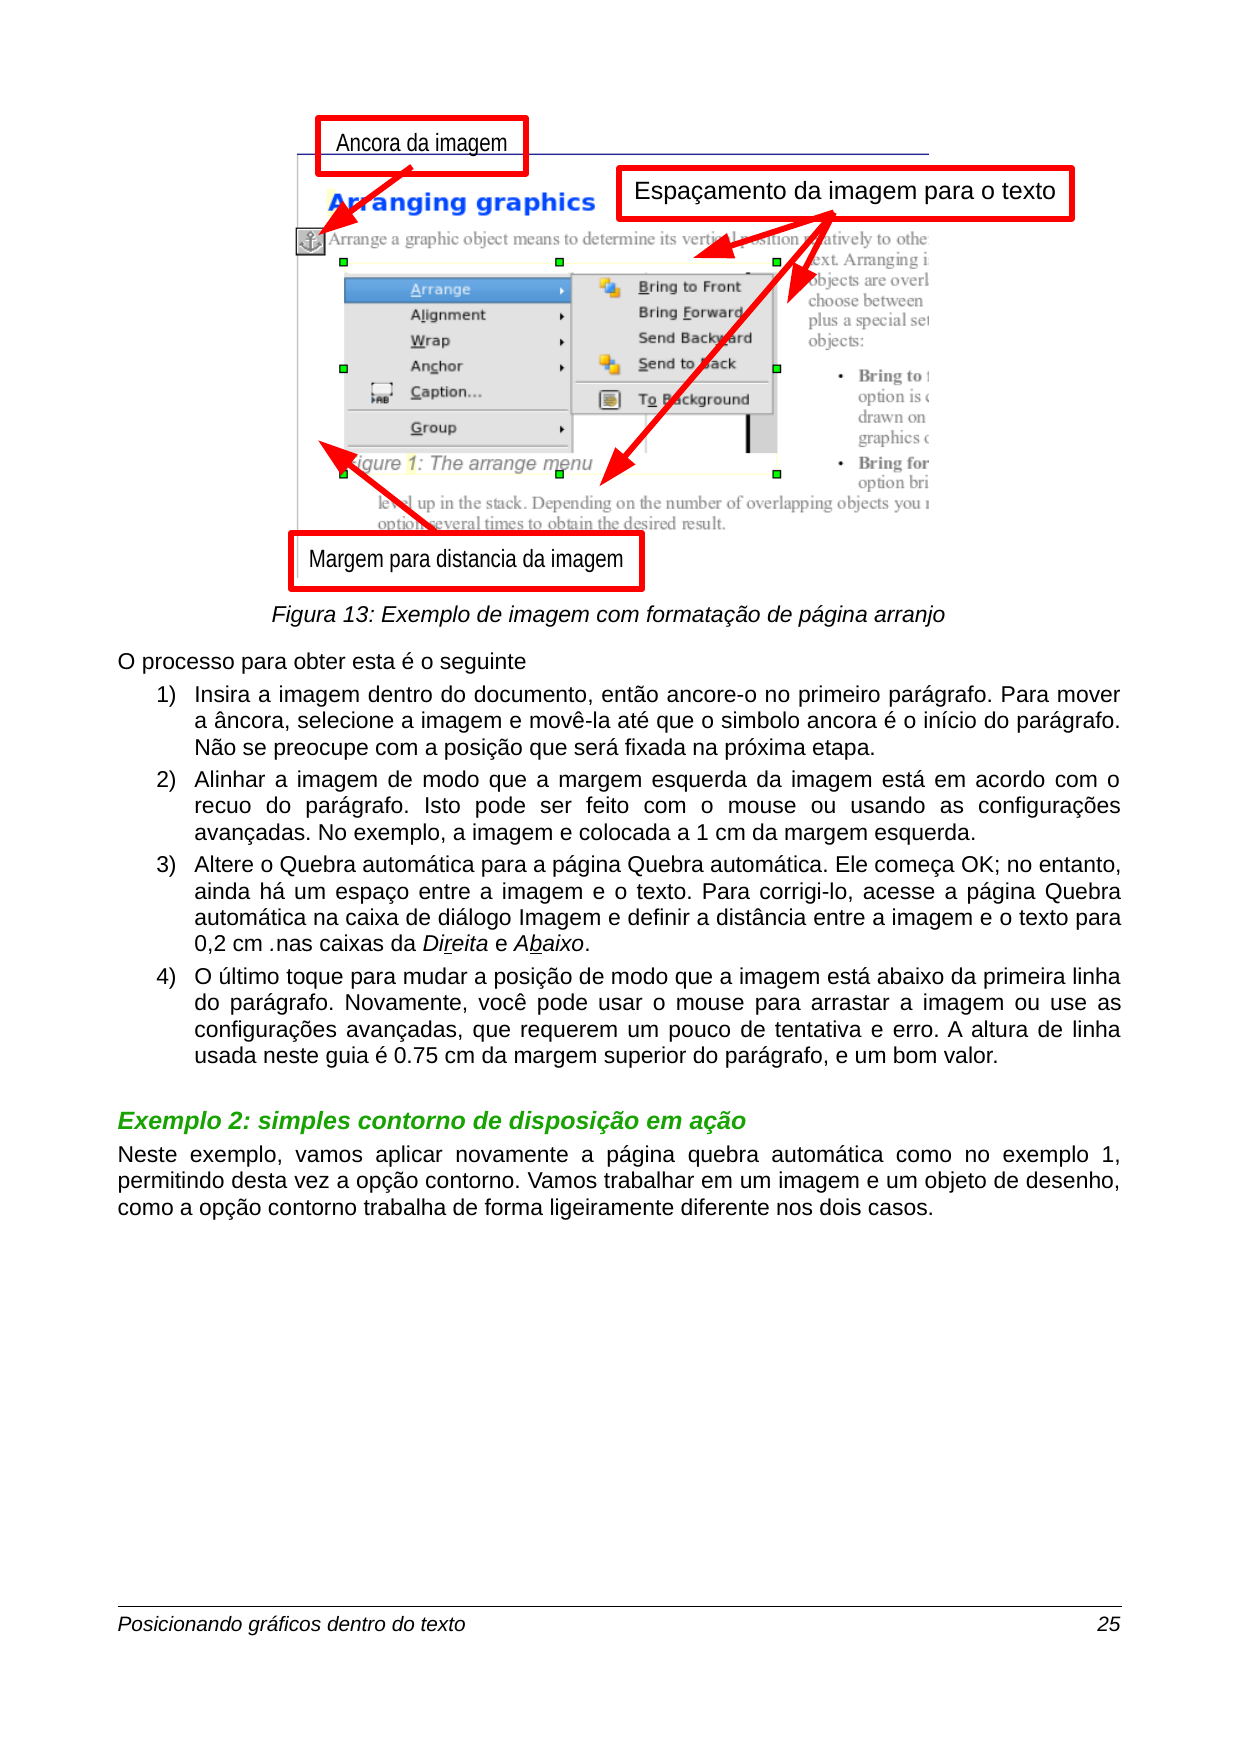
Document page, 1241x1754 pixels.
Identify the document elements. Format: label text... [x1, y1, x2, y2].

text Neste exemplo, vamos aplicar novamente a página quebra automática como no exemplo 1, permitindo desta vez a opção contorno. Vamos trabalhar em um imagem e um objeto de desenho, como a opção contorno trabalha de forma ligeiramente diferente nos dois casos. [117, 1141, 1122, 1220]
subtitle Exemplo 2: simples contorno de disposição em ação [117, 1106, 1122, 1135]
picture [622, 171, 929, 216]
picture [271, 132, 929, 578]
picture [321, 132, 523, 171]
text Figura 13: Exemplo de imagem com formatação de página arranjo [271, 601, 968, 627]
list O último toque para mudar a posição de modo que a imagem está abaixo da primeira linha do parágrafo. Novamente, você pode usar o mouse para arrastar a imagem ou use as configurações avançadas, que requerem um pouco de tentativa e erro. A altura de linha usada neste guia é 0.75 cm da margem superior do parágrafo, e um bom valor. [176, 963, 1122, 1068]
list Alinhar a imagem de modo que a margem esquerda da imagem está em acordo com o recuo do parágrafo. Isto pode ser feito com o mouse ou usando as configurações avançadas. No exemplo, a imagem e colocada a 1 cm da margem esquerda. [176, 766, 1122, 845]
list Altere o Quebra automática para a página Quebra automática. Ele começa OK; no entanto, ainda há um espaço entre a imagem e o texto. Para corrigi-lo, acesse a página Quebra automática na caixa de diálogo Imagem e definir a distância entre a imagem e o texto para 0,2 cm .nas caixas da Direita e Abaixo. [176, 851, 1122, 957]
list O processo para obter esta é o seguinte [117, 648, 1122, 674]
picture [294, 536, 639, 578]
picture [796, 241, 815, 266]
list Insira a imagem dentro do documento, então ancore-o no primeiro parágrafo. Para mover a âncora, selecione a imagem e movê-la até que o simbolo ancora é o início do parágrafo. Não se preocupe com a posição que será fixada na próxima etapa. [176, 681, 1122, 760]
